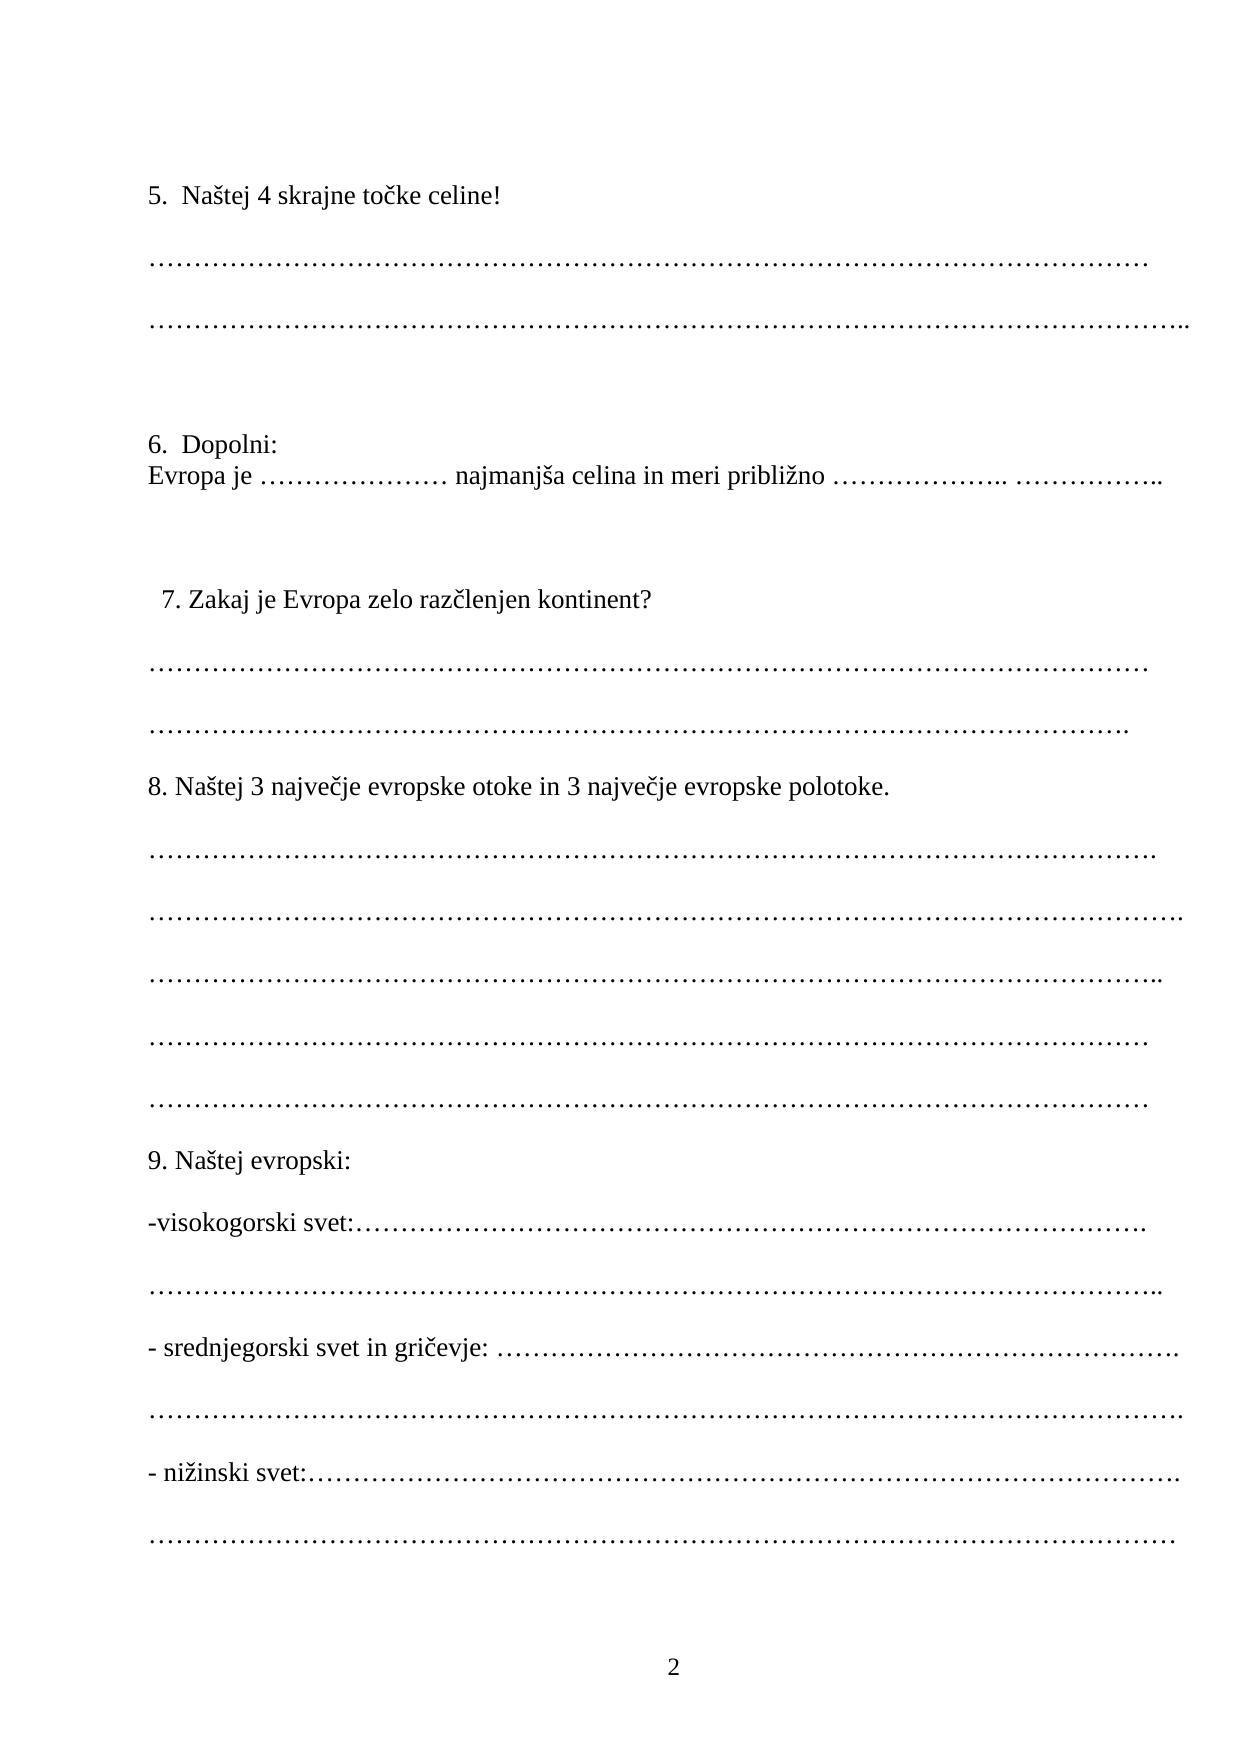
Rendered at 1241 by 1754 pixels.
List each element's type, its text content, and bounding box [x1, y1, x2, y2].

text 5. Naštej 4 skrajne točke celine! [148, 179, 1200, 210]
text ………………………………………………………………………………………………….. [148, 957, 1200, 988]
text ……………………………………………………………………………………………………. [148, 895, 1200, 926]
text ………………………………………………………………………………………………. [148, 708, 1200, 739]
text 7. Zakaj je Evropa zelo razčlenjen kontinent? [148, 584, 1200, 615]
text - nižinski svet:……………………………………………………………………………………. [148, 1456, 1200, 1487]
text ………………………………………………………………………………………………….. [148, 1269, 1200, 1300]
text 6. Dopolni: [148, 428, 1200, 459]
text Evropa je ………………… najmanjša celina in meri približno ……………….. …………….. [148, 459, 1200, 490]
text ………………………………………………………………………………………………… [148, 1020, 1200, 1051]
text ………………………………………………………………………………………………… [148, 646, 1200, 677]
text …………………………………………………………………………………………………… [148, 1518, 1200, 1549]
text 8. Naštej 3 največje evropske otoke in 3 največje evropske polotoke. [148, 771, 1200, 802]
text …………………………………………………………………………………………………….. [148, 303, 1200, 334]
text - srednjegorski svet in gričevje: …………………………………………………………………. [148, 1331, 1200, 1362]
text ………………………………………………………………………………………………… [148, 241, 1200, 272]
text -visokogorski svet:……………………………………………………………………………. [148, 1207, 1200, 1238]
text ……………………………………………………………………………………………………. [148, 1393, 1200, 1424]
text 9. Naštej evropski: [148, 1144, 1200, 1175]
text …………………………………………………………………………………………………. [148, 833, 1200, 864]
text ………………………………………………………………………………………………… [148, 1082, 1200, 1113]
